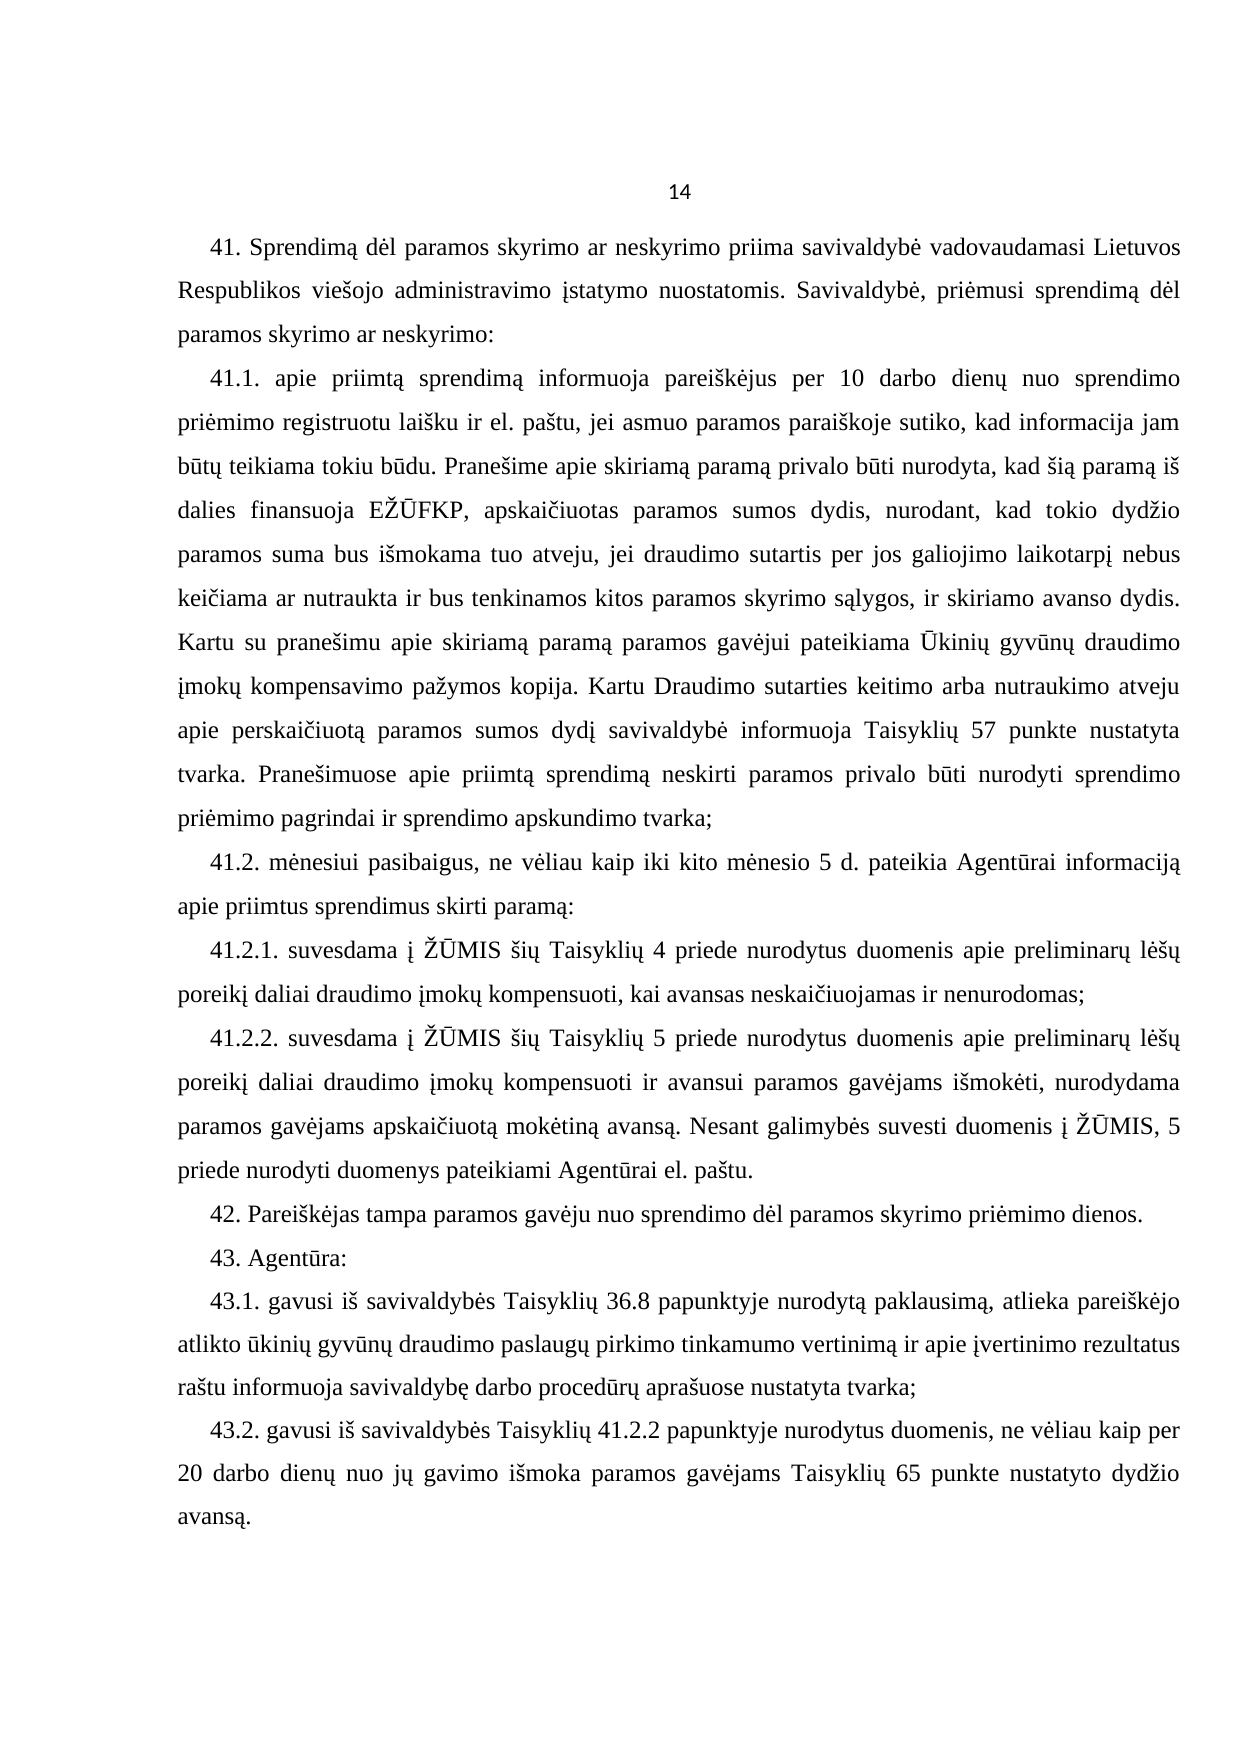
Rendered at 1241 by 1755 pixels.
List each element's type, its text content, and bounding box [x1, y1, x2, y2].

text 41.2.2. suvesdama į ŽŪMIS šių Taisyklių 5 priede nurodytus duomenis apie preliminarų lėšų poreikį daliai draudimo įmokų kompensuoti ir avansui paramos gavėjams išmokėti, nurodydama paramos gavėjams apskaičiuotą mokėtiną avansą. Nesant galimybės suvesti duomenis į ŽŪMIS, 5 priede nurodyti duomenys pateikiami Agentūrai el. paštu. [177, 1023, 1181, 1183]
text 41.2.1. suvesdama į ŽŪMIS šių Taisyklių 4 priede nurodytus duomenis apie preliminarų lėšų poreikį daliai draudimo įmokų kompensuoti, kai avansas neskaičiuojamas ir nenurodomas; [177, 935, 1181, 1008]
text 43.2. gavusi iš savivaldybės Taisyklių 41.2.2 papunktyje nurodytus duomenis, ne vėliau kaip per 20 darbo dienų nuo jų gavimo išmoka paramos gavėjams Taisyklių 65 punkte nustatyto dydžio avansą. [177, 1415, 1181, 1530]
text 43. Agentūra: [177, 1243, 1181, 1271]
text 42. Pareiškėjas tampa paramos gavėju nuo sprendimo dėl paramos skyrimo priėmimo dienos. [177, 1199, 1181, 1227]
text 41.2. mėnesiui pasibaigus, ne vėliau kaip iki kito mėnesio 5 d. pateikia Agentūrai informaciją apie priimtus sprendimus skirti paramą: [177, 847, 1181, 920]
text 43.1. gavusi iš savivaldybės Taisyklių 36.8 papunktyje nurodytą paklausimą, atlieka pareiškėjo atlikto ūkinių gyvūnų draudimo paslaugų pirkimo tinkamumo vertinimą ir apie įvertinimo rezultatus raštu informuoja savivaldybę darbo procedūrų aprašuose nustatyta tvarka; [177, 1286, 1181, 1401]
text 41.1. apie priimtą sprendimą informuoja pareiškėjus per 10 darbo dienų nuo sprendimo priėmimo registruotu laišku ir el. paštu, jei asmuo paramos paraiškoje sutiko, kad informacija jam būtų teikiama tokiu būdu. Pranešime apie skiriamą paramą privalo būti nurodyta, kad šią paramą iš dalies finansuoja EŽŪFKP, apskaičiuotas paramos sumos dydis, nurodant, kad tokio dydžio paramos suma bus išmokama tuo atveju, jei draudimo sutartis per jos galiojimo laikotarpį nebus keičiama ar nutraukta ir bus tenkinamos kitos paramos skyrimo sąlygos, ir skiriamo avanso dydis. Kartu su pranešimu apie skiriamą paramą paramos gavėjui pateikiama Ūkinių gyvūnų draudimo įmokų kompensavimo pažymos kopija. Kartu Draudimo sutarties keitimo arba nutraukimo atveju apie perskaičiuotą paramos sumos dydį savivaldybė informuoja Taisyklių 57 punkte nustatyta tvarka. Pranešimuose apie priimtą sprendimą neskirti paramos privalo būti nurodyti sprendimo priėmimo pagrindai ir sprendimo apskundimo tvarka; [177, 363, 1181, 832]
text 41. Sprendimą dėl paramos skyrimo ar neskyrimo priima savivaldybė vadovaudamasi Lietuvos Respublikos viešojo administravimo įstatymo nuostatomis. Savivaldybė, priėmusi sprendimą dėl paramos skyrimo ar neskyrimo: [177, 232, 1181, 348]
